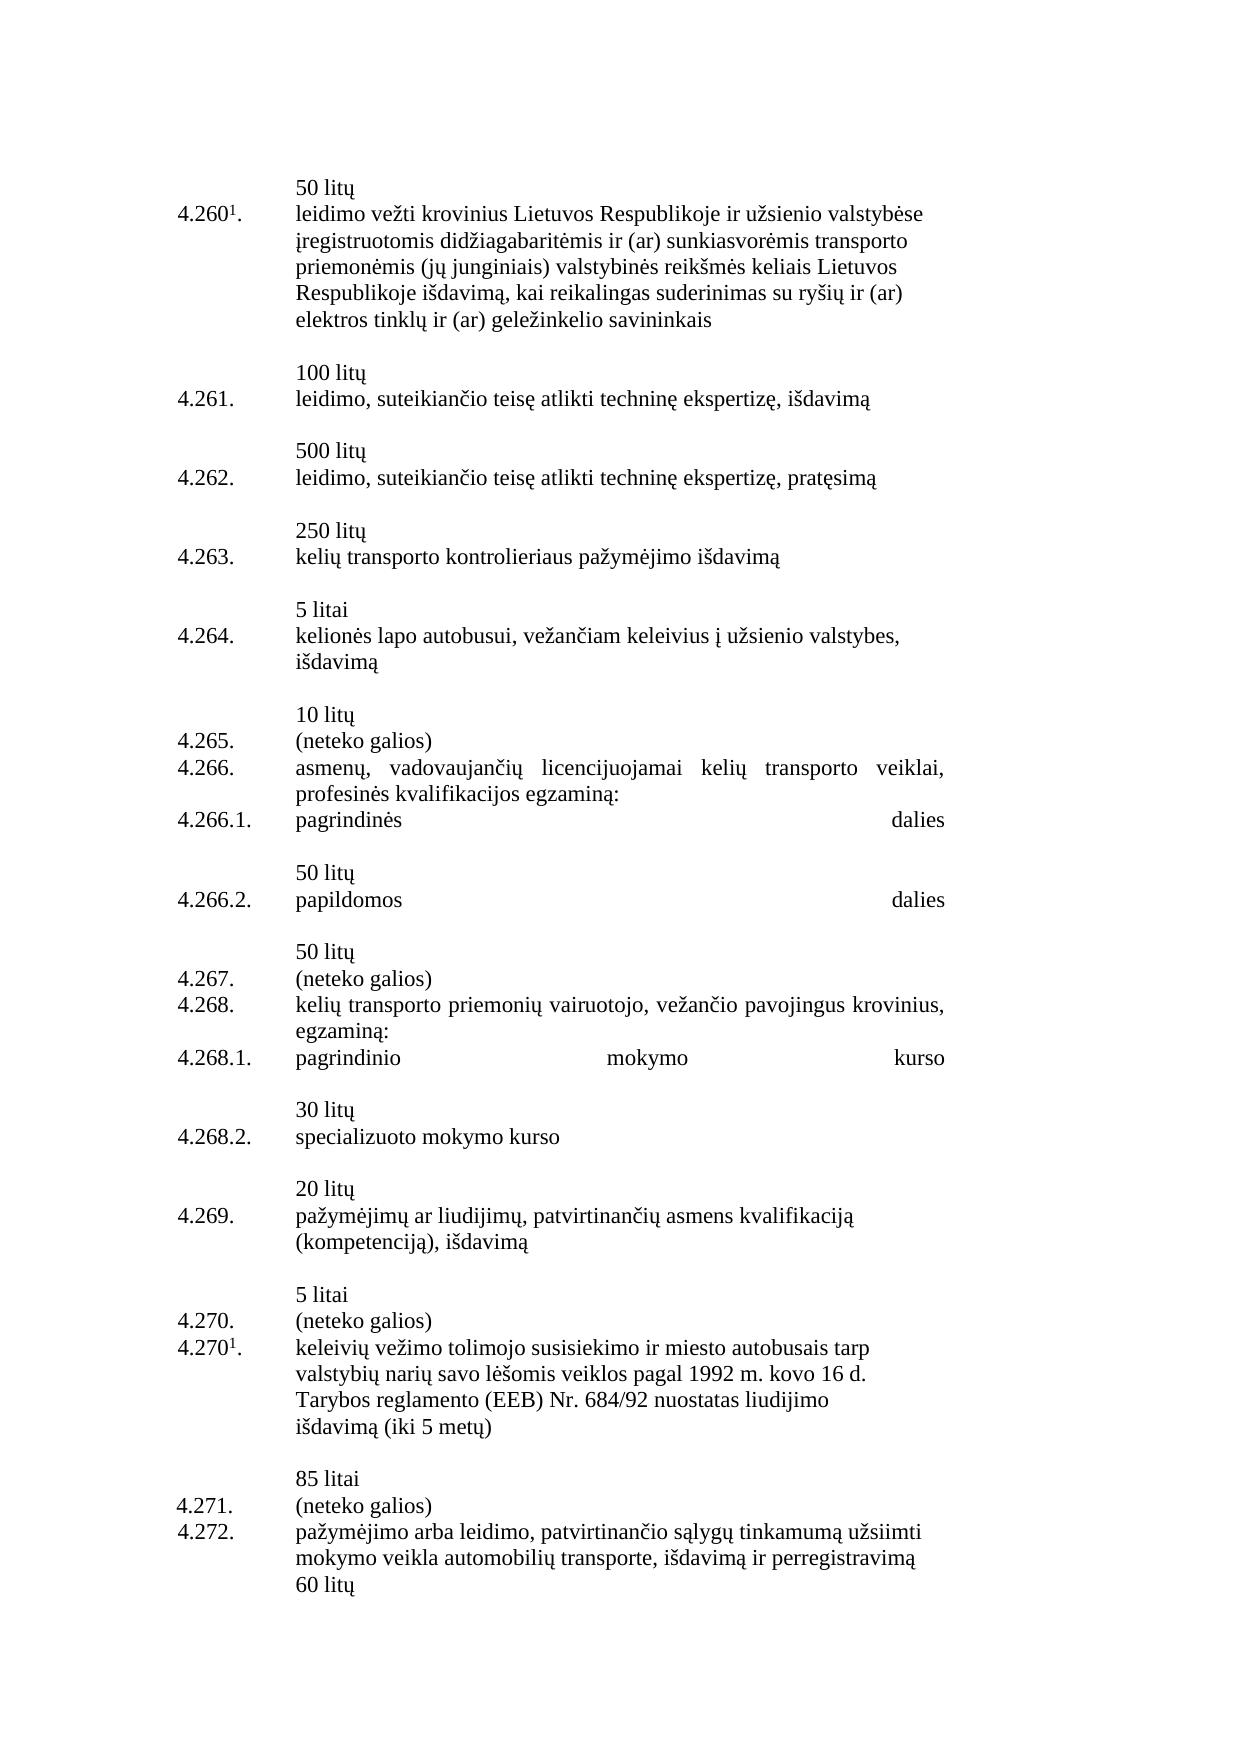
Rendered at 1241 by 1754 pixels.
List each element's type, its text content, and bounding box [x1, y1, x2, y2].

text 4.264. kelionės lapo autobusui, vežančiam keleivius į užsienio valstybes, išdavimą 10 litų [177, 622, 945, 727]
text 4.272. pažymėjimo arba leidimo, patvirtinančio sąlygų tinkamumą užsiimti [177, 1518, 945, 1544]
text Tarybos reglamento (EEB) Nr. 684/92 nuostatas liudijimo [177, 1386, 1122, 1413]
text 4.261. leidimo, suteikiančio teisę atlikti techninę ekspertizę, išdavimą 500 litų [177, 385, 945, 464]
text 4.268. kelių transporto priemonių vairuotojo, vežančio pavojingus krovinius, egzaminą: [177, 991, 945, 1044]
text 4.266. asmenų, vadovaujančių licencijuojamai kelių transporto veiklai, profesinės kvalifikacijos egzaminą: [177, 754, 945, 807]
text išdavimą (iki 5 metų) 85 litai [295, 1413, 945, 1492]
text 4.268.2. specializuoto mokymo kurso 20 litų [177, 1123, 945, 1202]
text 4.262. leidimo, suteikiančio teisę atlikti techninę ekspertizę, pratęsimą 250 litų [177, 464, 945, 543]
text 4.265. (neteko galios) [177, 727, 945, 754]
text 4.263. kelių transporto kontrolieriaus pažymėjimo išdavimą 5 litai [177, 543, 945, 622]
text 4.267. (neteko galios) [177, 965, 945, 991]
text 50 litų [177, 148, 945, 200]
text 4.266.2. papildomos dalies 50 litų [177, 886, 945, 965]
text mokymo veikla automobilių transporte, išdavimą ir perregistravimą 60 litų [177, 1544, 945, 1597]
text 4.270. (neteko galios) [177, 1307, 945, 1334]
text 4.268.1. pagrindinio mokymo kurso 30 litų [177, 1044, 945, 1123]
text 4.266.1. pagrindinės dalies 50 litų [177, 807, 945, 886]
text 4.2601. leidimo vežti krovinius Lietuvos Respublikoje ir užsienio valstybėse įregistruotomis didžiagabaritėmis ir (ar) sunkiasvorėmis transporto priemonėmis (jų junginiais) valstybinės reikšmės keliais Lietuvos Respublikoje išdavimą, kai reikalingas suderinimas su ryšių ir (ar) elektros tinklų ir (ar) geležinkelio savininkais 100 litų [177, 200, 945, 385]
text 4.269. pažymėjimų ar liudijimų, patvirtinančių asmens kvalifikaciją (kompetenciją), išdavimą 5 litai [177, 1202, 945, 1307]
text 4.2701. keleivių vežimo tolimojo susisiekimo ir miesto autobusais tarp [177, 1334, 1122, 1360]
text 4.271. (neteko galios) [176, 1492, 945, 1518]
text valstybių narių savo lėšomis veiklos pagal 1992 m. kovo 16 d. [177, 1360, 1122, 1386]
